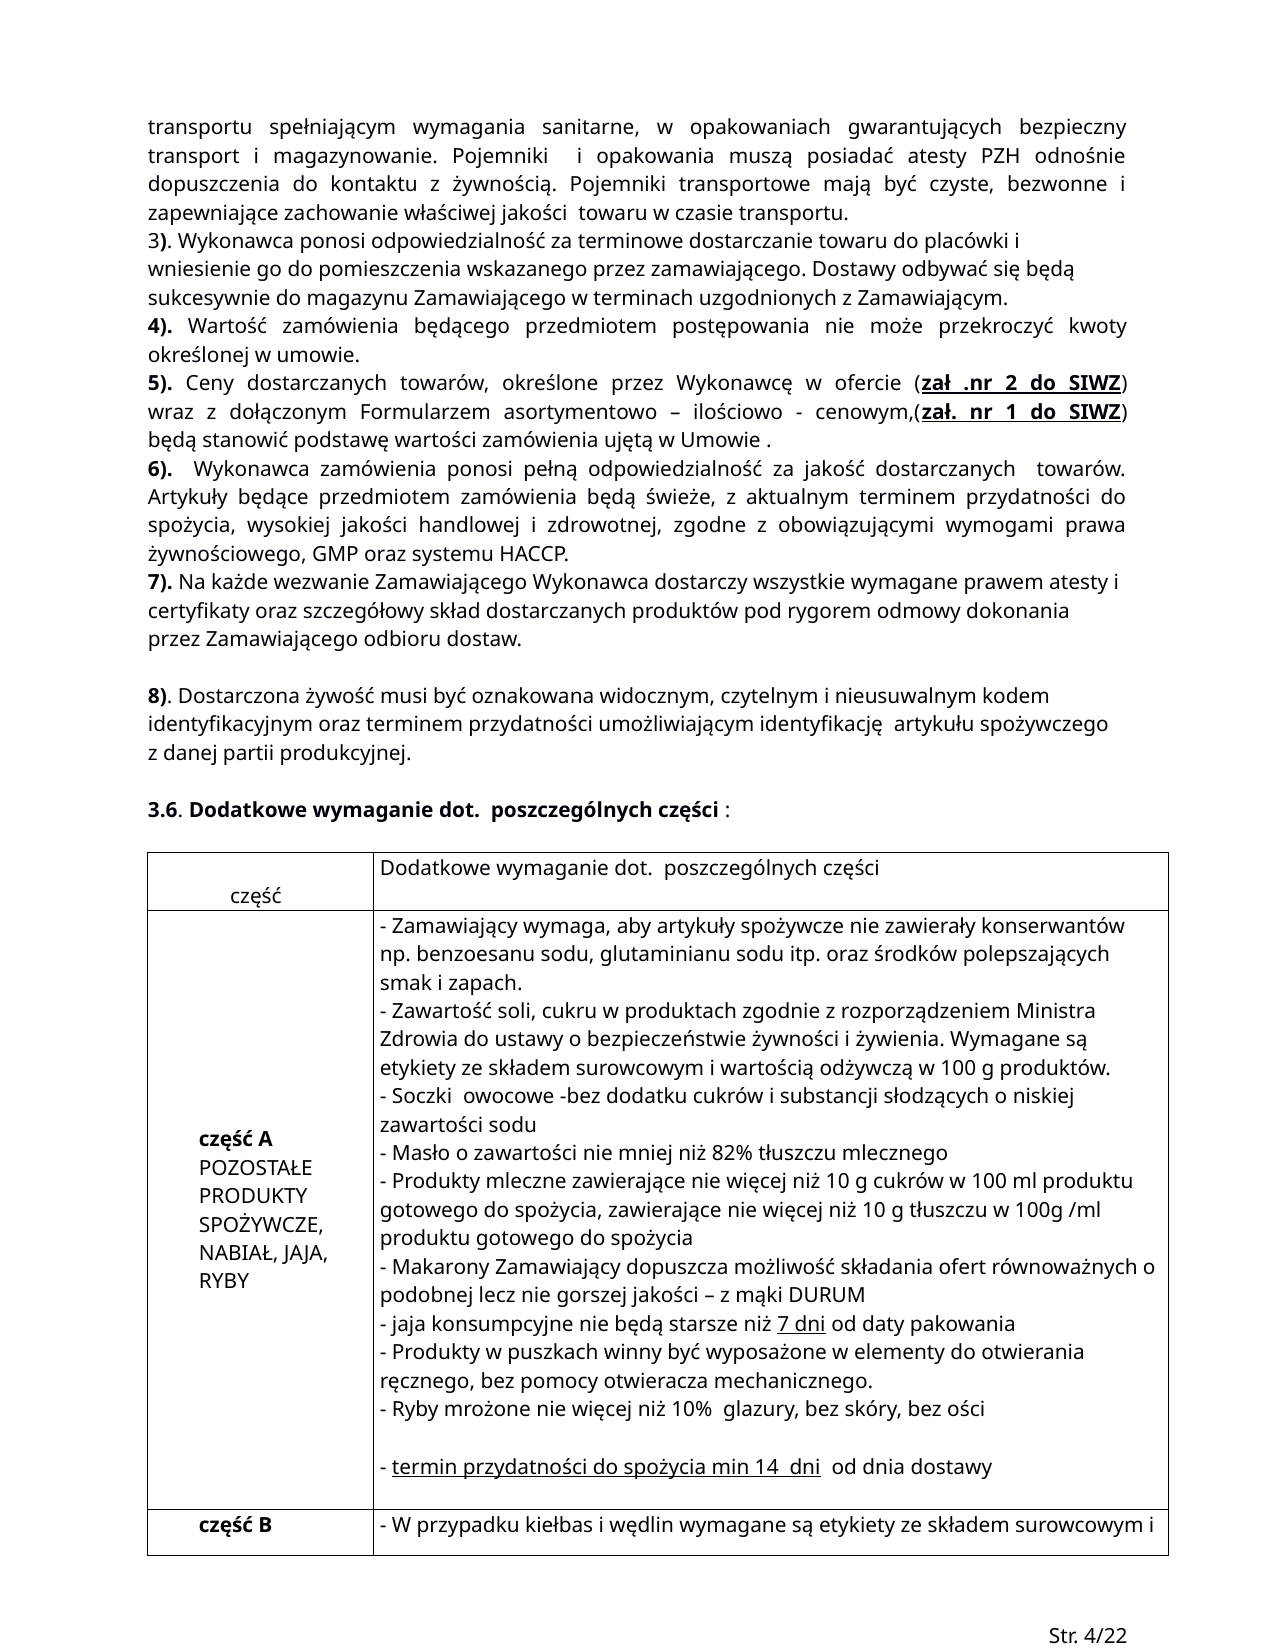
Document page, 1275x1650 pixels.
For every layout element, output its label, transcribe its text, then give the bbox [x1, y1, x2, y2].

text transportu spełniającym wymagania sanitarne, w opakowaniach gwarantujących bezpieczny transport i magazynowanie. Pojemniki i opakowania muszą posiadać atesty PZH odnośnie dopuszczenia do kontaktu z żywnością. Pojemniki transportowe mają być czyste, bezwonne i zapewniające zachowanie właściwej jakości towaru w czasie transportu. [148, 112, 1127, 226]
text 7). Na każde wezwanie Zamawiającego Wykonawca dostarczy wszystkie wymagane prawem atesty i certyfikaty oraz szczegółowy skład dostarczanych produktów pod rygorem odmowy dokonania przez Zamawiającego odbioru dostaw. [148, 567, 1127, 653]
text 3.6. Dodatkowe wymaganie dot. poszczególnych części : [148, 795, 1127, 823]
text 8). Dostarczona żywość musi być oznakowana widocznym, czytelnym i nieusuwalnym kodem identyfikacyjnym oraz terminem przydatności umożliwiającym identyfikację artykułu spożywczego z danej partii produkcyjnej. [148, 681, 1127, 766]
text 4). Wartość zamówienia będącego przedmiotem postępowania nie może przekroczyć kwoty określonej w umowie. [148, 311, 1127, 368]
table_header część [148, 853, 373, 910]
table_cell - W przypadku kiełbas i wędlin wymagane są etykiety ze składem surowcowym i [374, 1510, 1168, 1555]
table_cell część A POZOSTAŁE PRODUKTY SPOŻYWCZE, NABIAŁ, JAJA, RYBY [148, 911, 373, 1509]
table_cell - Zamawiający wymaga, aby artykuły spożywcze nie zawierały konserwantów np. benzoesanu sodu, glutaminianu sodu itp. oraz środków polepszających smak i zapach. - Zawartość soli, cukru w produktach zgodnie z rozporządzeniem Ministra Zdrowia do ustawy o bezpieczeństwie żywności i żywienia. Wymagane są etykiety ze składem surowcowym i wartością odżywczą w 100 g produktów. - Soczki owocowe -bez dodatku cukrów i substancji słodzących o niskiej zawartości sodu - Masło o zawartości nie mniej niż 82% tłuszczu mlecznego - Produkty mleczne zawierające nie więcej niż 10 g cukrów w 100 ml produktu gotowego do spożycia, zawierające nie więcej niż 10 g tłuszczu w 100g /ml produktu gotowego do spożycia - Makarony Zamawiający dopuszcza możliwość składania ofert równoważnych o podobnej lecz nie gorszej jakości – z mąki DURUM - jaja konsumpcyjne nie będą starsze niż 7 dni od daty pakowania - Produkty w puszkach winny być wyposażone w elementy do otwierania ręcznego, bez pomocy otwieracza mechanicznego. - Ryby mrożone nie więcej niż 10% glazury, bez skóry, bez ości - termin przydatności do spożycia min 14 dni od dnia dostawy [374, 911, 1168, 1509]
table_header Dodatkowe wymaganie dot. poszczególnych części [374, 853, 1168, 910]
text 3). Wykonawca ponosi odpowiedzialność za terminowe dostarczanie towaru do placówki i wniesienie go do pomieszczenia wskazanego przez zamawiającego. Dostawy odbywać się będą sukcesywnie do magazynu Zamawiającego w terminach uzgodnionych z Zamawiającym. [148, 226, 1127, 311]
text 5). Ceny dostarczanych towarów, określone przez Wykonawcę w ofercie (zał .nr 2 do SIWZ) wraz z dołączonym Formularzem asortymentowo – ilościowo - cenowym,(zał. nr 1 do SIWZ) będą stanowić podstawę wartości zamówienia ujętą w Umowie . [148, 368, 1127, 454]
table_cell część B [148, 1510, 373, 1555]
text 6). Wykonawca zamówienia ponosi pełną odpowiedzialność za jakość dostarczanych towarów. Artykuły będące przedmiotem zamówienia będą świeże, z aktualnym terminem przydatności do spożycia, wysokiej jakości handlowej i zdrowotnej, zgodne z obowiązującymi wymogami prawa żywnościowego, GMP oraz systemu HACCP. [148, 454, 1127, 567]
